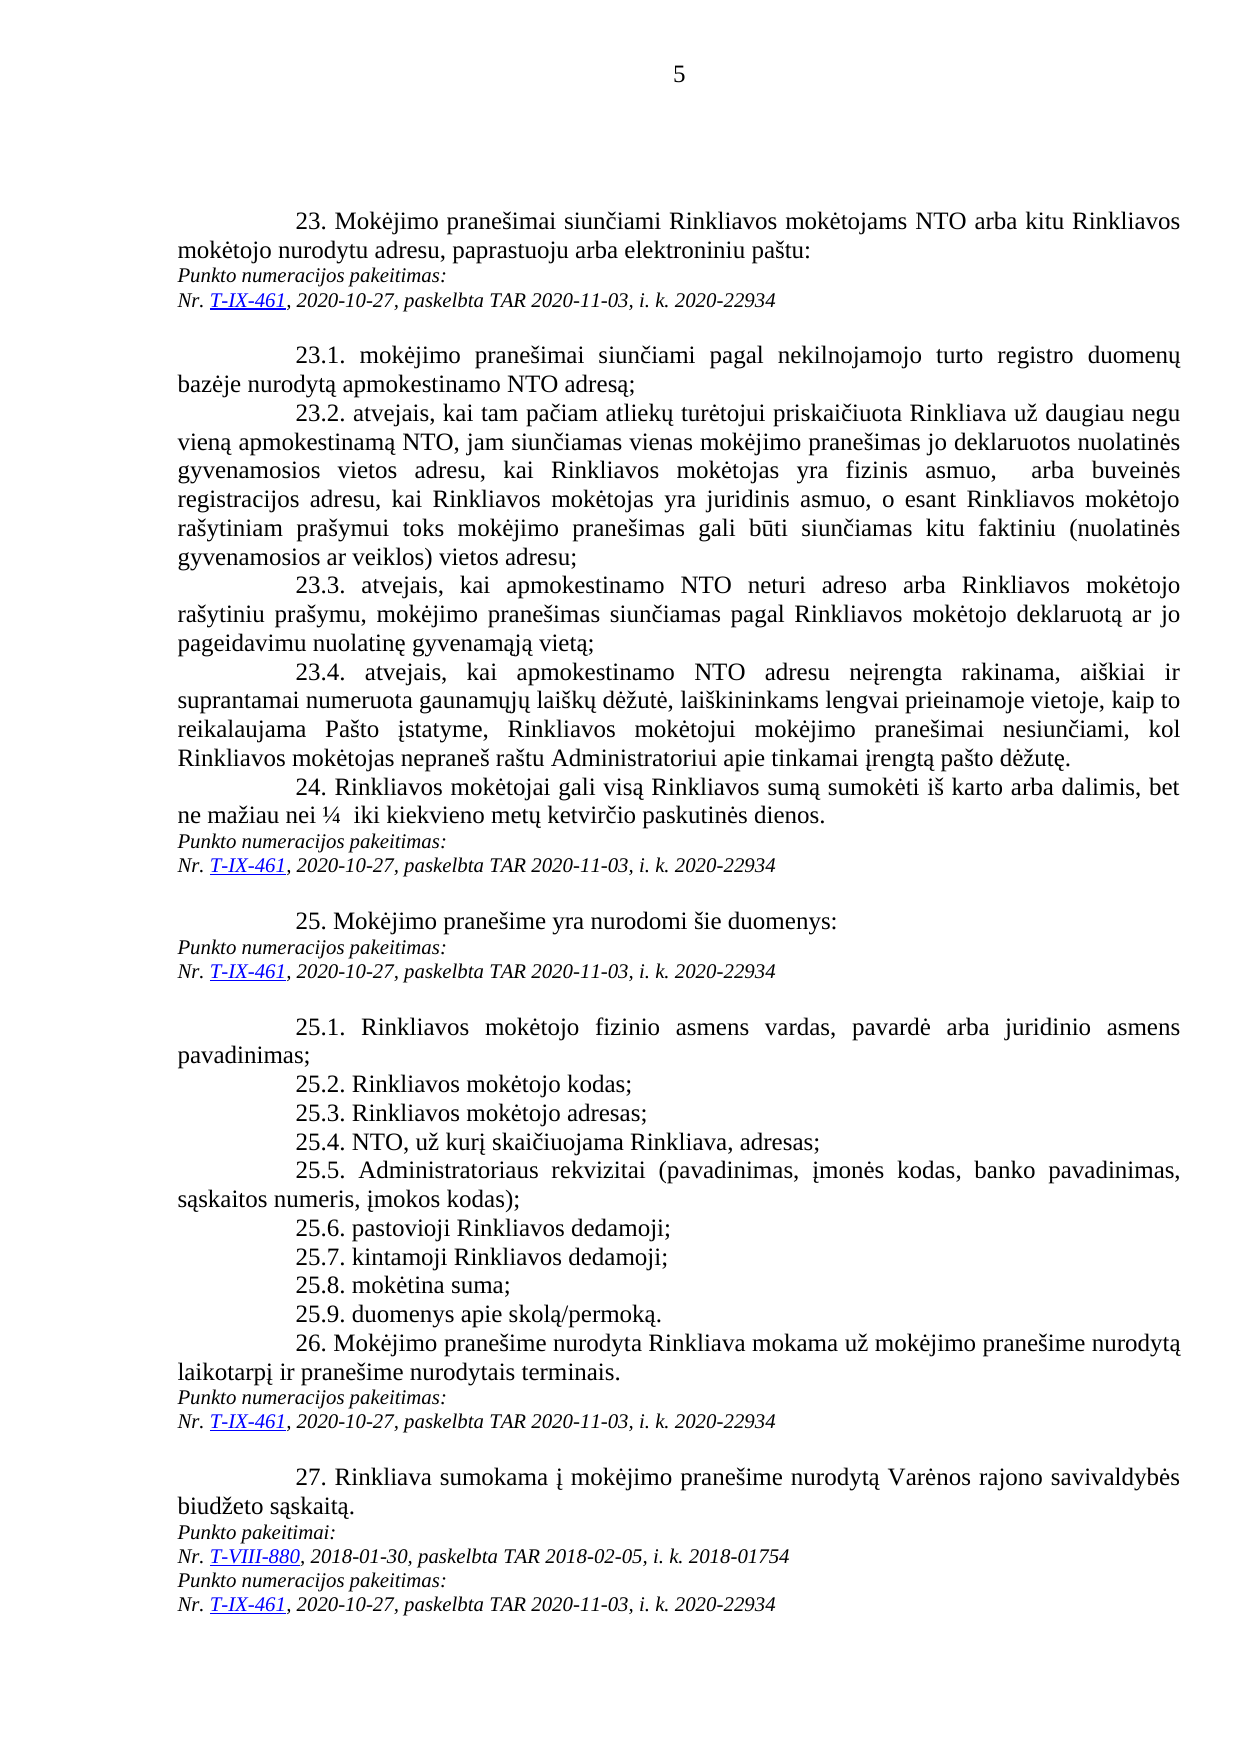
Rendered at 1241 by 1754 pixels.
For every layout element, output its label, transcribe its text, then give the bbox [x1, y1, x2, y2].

text Nr. T-VIII-880, 2018-01-30, paskelbta TAR 2018-02-05, i. k. 2018-01754 [177, 1544, 1181, 1568]
text 25.1. Rinkliavos mokėtojo fizinio asmens vardas, pavardė arba juridinio asmens pavadinimas; [177, 1012, 1181, 1069]
text Punkto numeracijos pakeitimas: [177, 263, 1181, 287]
text 24. Rinkliavos mokėtojai gali visą Rinkliavos sumą sumokėti iš karto arba dalimis, bet ne mažiau nei ¼ iki kiekvieno metų ketvirčio paskutinės dienos. [177, 772, 1181, 829]
text 23. Mokėjimo pranešimai siunčiami Rinkliavos mokėtojams NTO arba kitu Rinkliavos mokėtojo nurodytu adresu, paprastuoju arba elektroniniu paštu: [177, 206, 1181, 263]
text 23.4. atvejais, kai apmokestinamo NTO adresu neįrengta rakinama, aiškiai ir suprantamai numeruota gaunamųjų laiškų dėžutė, laiškininkams lengvai prieinamoje vietoje, kaip to reikalaujama Pašto įstatyme, Rinkliavos mokėtojui mokėjimo pranešimai nesiunčiami, kol Rinkliavos mokėtojas nepraneš raštu Administratoriui apie tinkamai įrengtą pašto dėžutę. [177, 657, 1181, 772]
text Nr. T-IX-461, 2020-10-27, paskelbta TAR 2020-11-03, i. k. 2020-22934 [177, 853, 1181, 877]
text 25. Mokėjimo pranešime yra nurodomi šie duomenys: [177, 906, 1181, 935]
text Punkto numeracijos pakeitimas: [177, 1385, 1181, 1409]
text 23.3. atvejais, kai apmokestinamo NTO neturi adreso arba Rinkliavos mokėtojo rašytiniu prašymu, mokėjimo pranešimas siunčiamas pagal Rinkliavos mokėtojo deklaruotą ar jo pageidavimu nuolatinę gyvenamąją vietą; [177, 570, 1181, 657]
text 25.8. mokėtina suma; [177, 1270, 1181, 1299]
text Nr. T-IX-461, 2020-10-27, paskelbta TAR 2020-11-03, i. k. 2020-22934 [177, 1409, 1181, 1433]
text 25.7. kintamoji Rinkliavos dedamoji; [177, 1242, 1181, 1270]
text Punkto pakeitimai: [177, 1520, 1181, 1544]
text 23.2. atvejais, kai tam pačiam atliekų turėtojui priskaičiuota Rinkliava už daugiau negu vieną apmokestinamą NTO, jam siunčiamas vienas mokėjimo pranešimas jo deklaruotos nuolatinės gyvenamosios vietos adresu, kai Rinkliavos mokėtojas yra fizinis asmuo, arba buveinės registracijos adresu, kai Rinkliavos mokėtojas yra juridinis asmuo, o esant Rinkliavos mokėtojo rašytiniam prašymui toks mokėjimo pranešimas gali būti siunčiamas kitu faktiniu (nuolatinės gyvenamosios ar veiklos) vietos adresu; [177, 398, 1181, 570]
text 26. Mokėjimo pranešime nurodyta Rinkliava mokama už mokėjimo pranešime nurodytą laikotarpį ir pranešime nurodytais terminais. [177, 1328, 1181, 1385]
text Nr. T-IX-461, 2020-10-27, paskelbta TAR 2020-11-03, i. k. 2020-22934 [177, 1592, 1181, 1616]
text Punkto numeracijos pakeitimas: [177, 935, 1181, 959]
text Punkto numeracijos pakeitimas: [177, 829, 1181, 853]
text Nr. T-IX-461, 2020-10-27, paskelbta TAR 2020-11-03, i. k. 2020-22934 [177, 287, 1181, 312]
text 25.5. Administratoriaus rekvizitai (pavadinimas, įmonės kodas, banko pavadinimas, sąskaitos numeris, įmokos kodas); [177, 1155, 1181, 1213]
text 25.6. pastovioji Rinkliavos dedamoji; [177, 1213, 1181, 1242]
text 27. Rinkliava sumokama į mokėjimo pranešime nurodytą Varėnos rajono savivaldybės biudžeto sąskaitą. [177, 1462, 1181, 1520]
text Nr. T-IX-461, 2020-10-27, paskelbta TAR 2020-11-03, i. k. 2020-22934 [177, 959, 1181, 983]
text 25.3. Rinkliavos mokėtojo adresas; [177, 1098, 1181, 1127]
text 25.2. Rinkliavos mokėtojo kodas; [177, 1069, 1181, 1098]
text Punkto numeracijos pakeitimas: [177, 1568, 1181, 1592]
text 25.9. duomenys apie skolą/permoką. [177, 1299, 1181, 1328]
text 25.4. NTO, už kurį skaičiuojama Rinkliava, adresas; [177, 1127, 1181, 1155]
text 23.1. mokėjimo pranešimai siunčiami pagal nekilnojamojo turto registro duomenų bazėje nurodytą apmokestinamo NTO adresą; [177, 340, 1181, 398]
